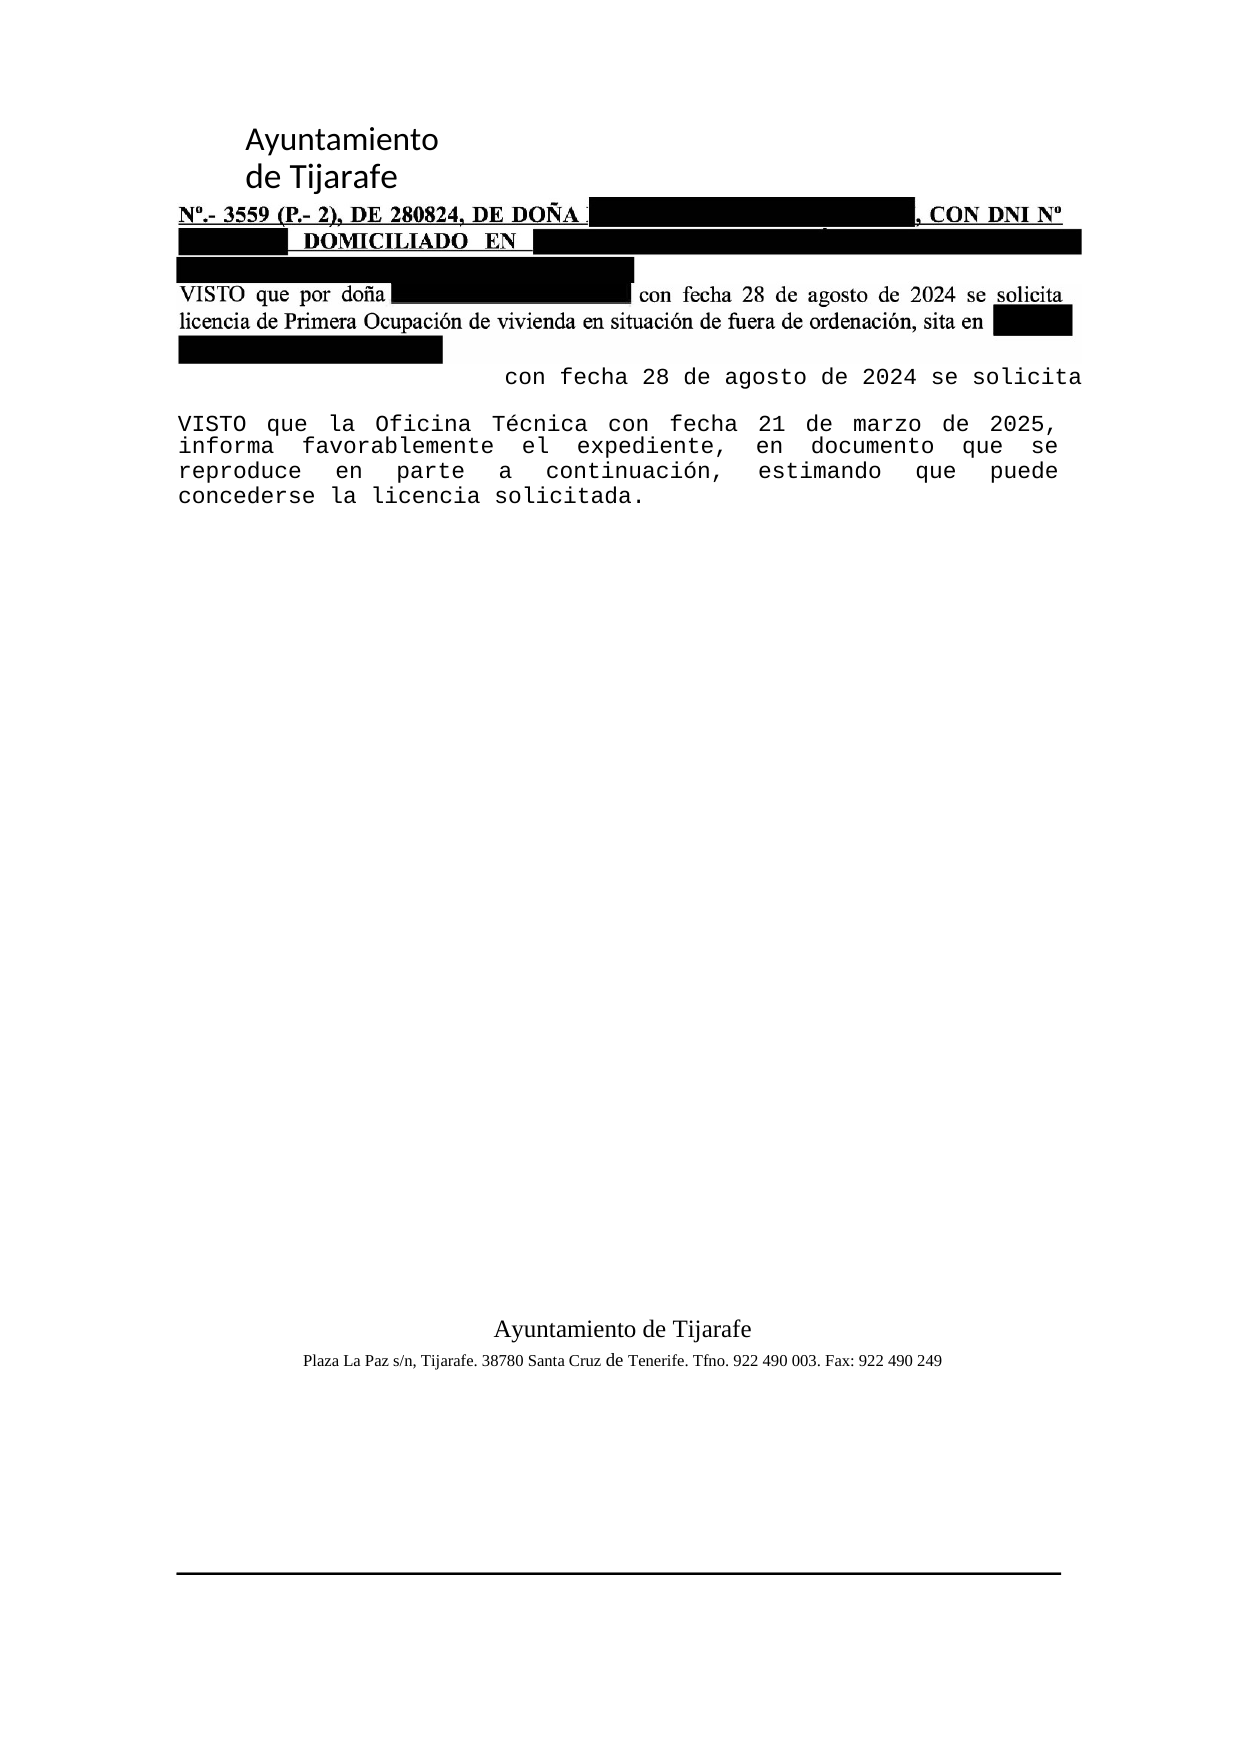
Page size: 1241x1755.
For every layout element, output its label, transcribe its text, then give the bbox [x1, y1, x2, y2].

text VISTO que la Oficina Técnica con fecha 21 de marzo de 2025, informa favorablemente el expediente, en documento que se reproduce en parte a continuación, estimando que puede concederse la licencia solicitada. [178, 411, 1059, 510]
text con fecha 28 de agosto de 2024 se solicita [172, 197, 1082, 391]
